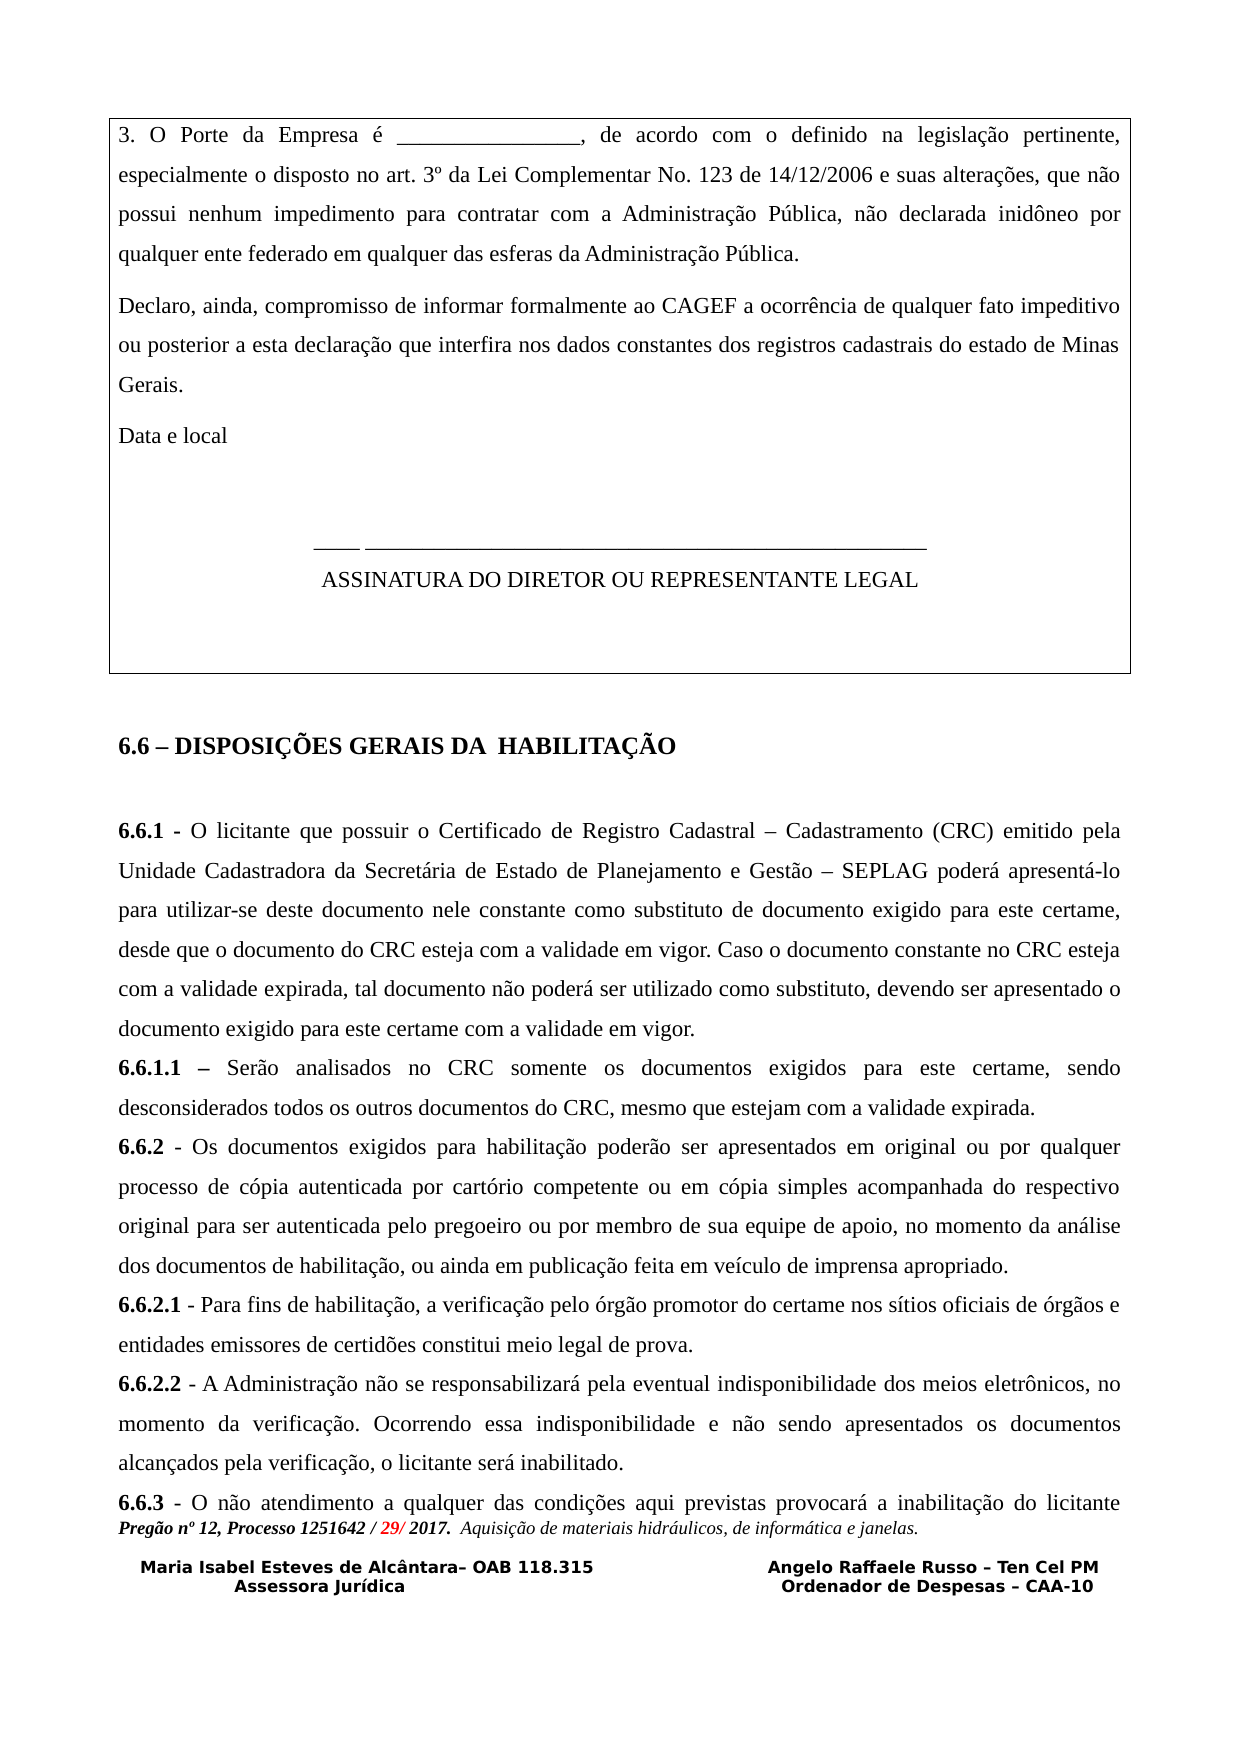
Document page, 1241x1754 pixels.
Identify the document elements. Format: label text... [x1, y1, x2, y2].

text 6.6.2.2 - A Administração não se responsabilizará pela eventual indisponibilidade dos meios eletrônicos, no momento da verificação. Ocorrendo essa indisponibilidade e não sendo apresentados os documentos alcançados pela verificação, o licitante será inabilitado. [118, 1370, 1122, 1476]
text 6.6.1.1 – Serão analisados no CRC somente os documentos exigidos para este certame, sendo desconsiderados todos os outros documentos do CRC, mesmo que estejam com a validade expirada. [118, 1054, 1122, 1120]
text 6.6.1 - O licitante que possuir o Certificado de Registro Cadastral – Cadastramento (CRC) emitido pela Unidade Cadastradora da Secretária de Estado de Planejamento e Gestão – SEPLAG poderá apresentá-lo para utilizar-se deste documento nele constante como substituto de documento exigido para este certame, desde que o documento do CRC esteja com a validade em vigor. Caso o documento constante no CRC esteja com a validade expirada, tal documento não poderá ser utilizado como substituto, devendo ser apresentado o documento exigido para este certame com a validade em vigor. [118, 818, 1122, 1041]
text Assinatura do Diretor ou Representante Legal [110, 563, 1130, 592]
text 6.6 – DISPOSIÇÕES GERAIS DA HABILITAÇÃO [118, 731, 1122, 760]
text 3. O Porte da Empresa é ________________, de acordo com o definido na legislação pertinente, especialmente o disposto no art. 3º da Lei Complementar No. 123 de 14/12/2006 e suas alterações, que não possui nenhum impedimento para contratar com a Administração Pública, não declarada inidôneo por qualquer ente federado em qualquer das esferas da Administração Pública. [110, 119, 1130, 266]
text ____ _________________________________________________ [110, 523, 1130, 553]
text 6.6.2.1 - Para fins de habilitação, a verificação pelo órgão promotor do certame nos sítios oficiais de órgãos e entidades emissores de certidões constitui meio legal de prova. [118, 1291, 1122, 1357]
text Declaro, ainda, compromisso de informar formalmente ao CAGEF a ocorrência de qualquer fato impeditivo ou posterior a esta declaração que interfira nos dados constantes dos registros cadastrais do estado de Minas Gerais. [110, 288, 1130, 397]
text 6.6.2 - Os documentos exigidos para habilitação poderão ser apresentados em original ou por qualquer processo de cópia autenticada por cartório competente ou em cópia simples acompanhada do respectivo original para ser autenticada pelo pregoeiro ou por membro de sua equipe de apoio, no momento da análise dos documentos de habilitação, ou ainda em publicação feita em veículo de imprensa apropriado. [118, 1133, 1122, 1278]
text Data e local [110, 419, 1130, 449]
text 6.6.3 - O não atendimento a qualquer das condições aqui previstas provocará a inabilitação do licitante [118, 1489, 1122, 1515]
